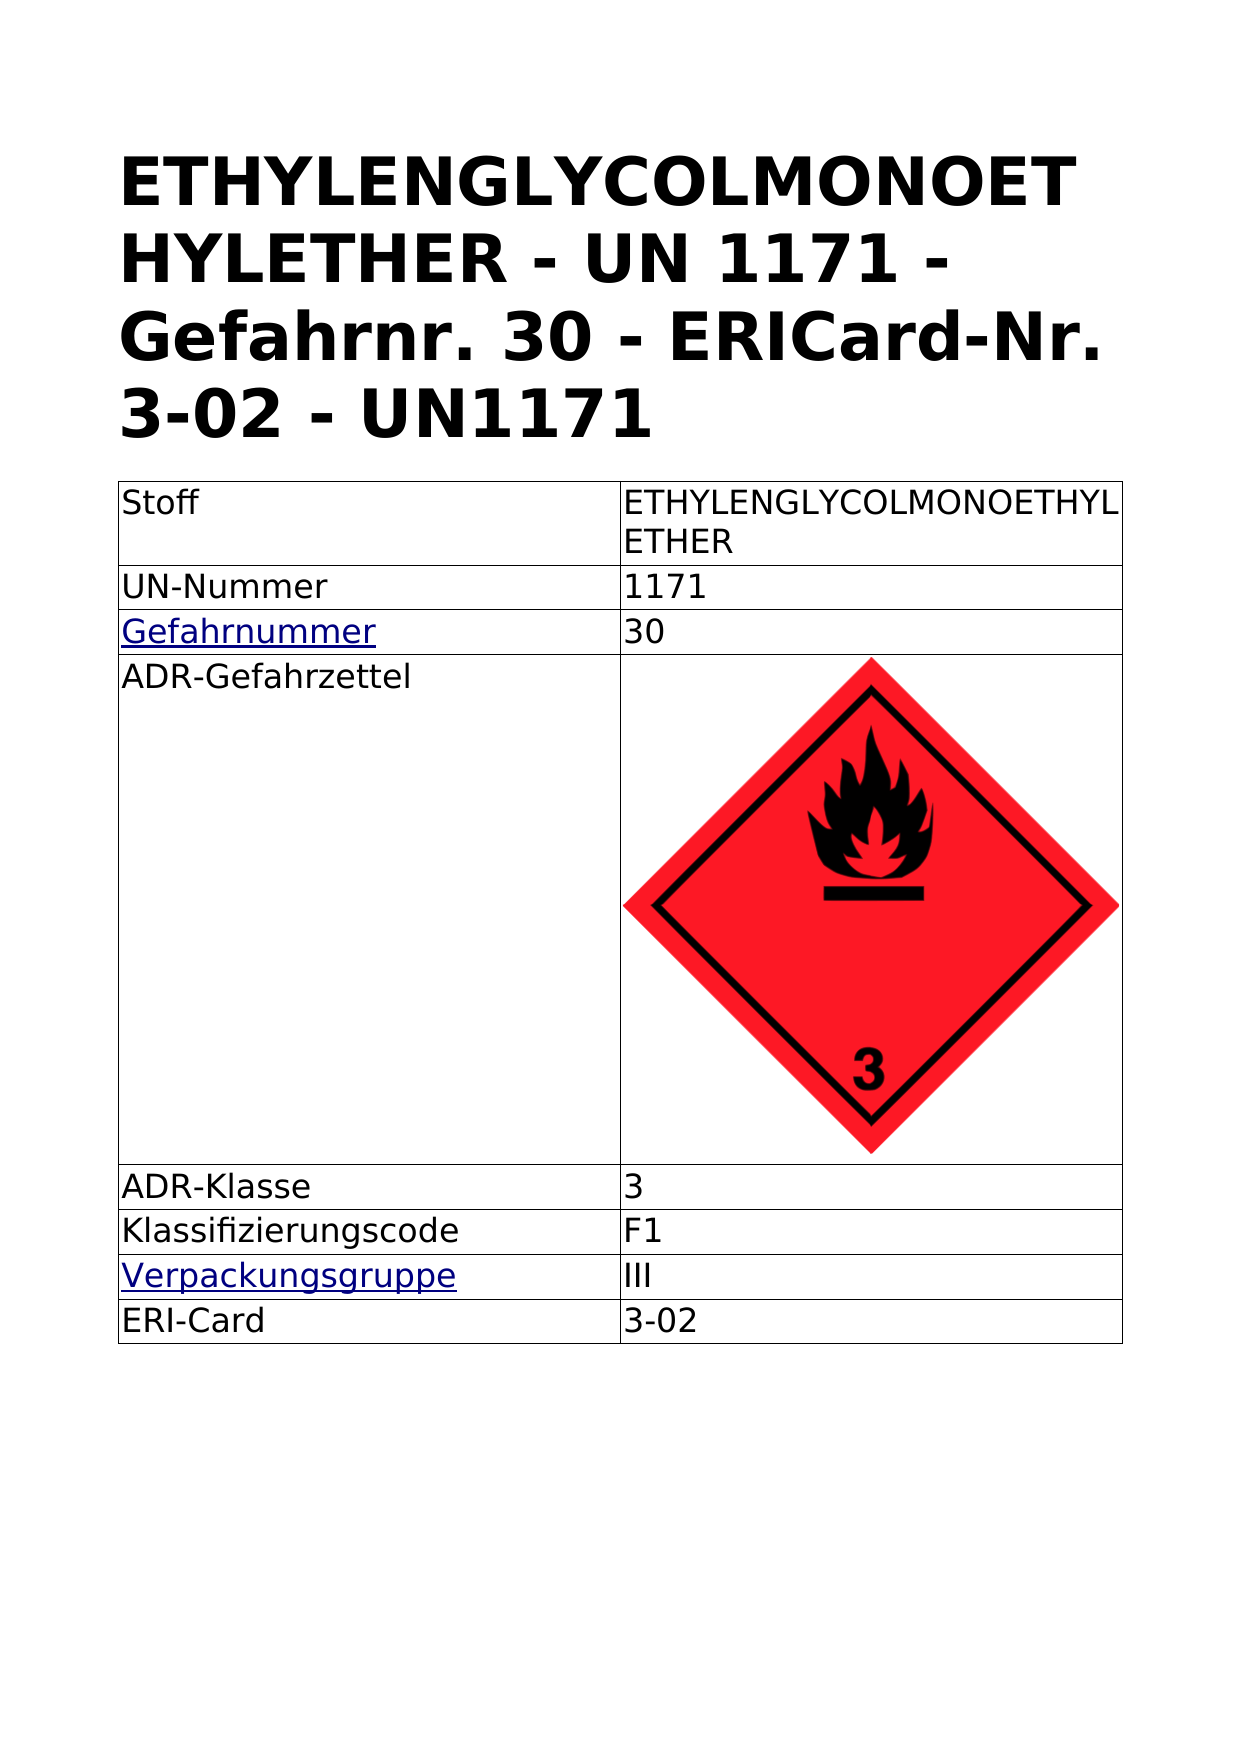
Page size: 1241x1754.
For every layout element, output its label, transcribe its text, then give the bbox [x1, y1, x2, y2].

table_cell 1171 [621, 566, 1122, 609]
table_header ETHYLENGLYCOLMONOETHYLETHER [621, 482, 1122, 564]
table_cell 3 [621, 1165, 1122, 1209]
table_cell ERI-Card [119, 1300, 620, 1343]
subtitle ETHYLENGLYCOLMONOETHYLETHER - UN 1171 - Gefahrnr. 30 - ERICard-Nr. 3-02 - UN1171 [118, 143, 1122, 453]
table_cell UN-Nummer [119, 566, 620, 609]
table_cell ADR-Gefahrzettel [119, 655, 620, 1164]
table_cell 3-02 [621, 1300, 1122, 1343]
table_cell ADR-Klasse [119, 1165, 620, 1209]
picture [622, 657, 1120, 1154]
table_cell III [621, 1255, 1122, 1298]
table_cell Klassifizierungscode [119, 1210, 620, 1254]
table_cell Verpackungsgruppe [119, 1255, 620, 1298]
table_cell F1 [621, 1210, 1122, 1254]
table_cell 30 [621, 610, 1122, 654]
table_header Stoff [119, 482, 620, 564]
table_cell [621, 655, 1122, 1164]
table_cell Gefahrnummer [119, 610, 620, 654]
